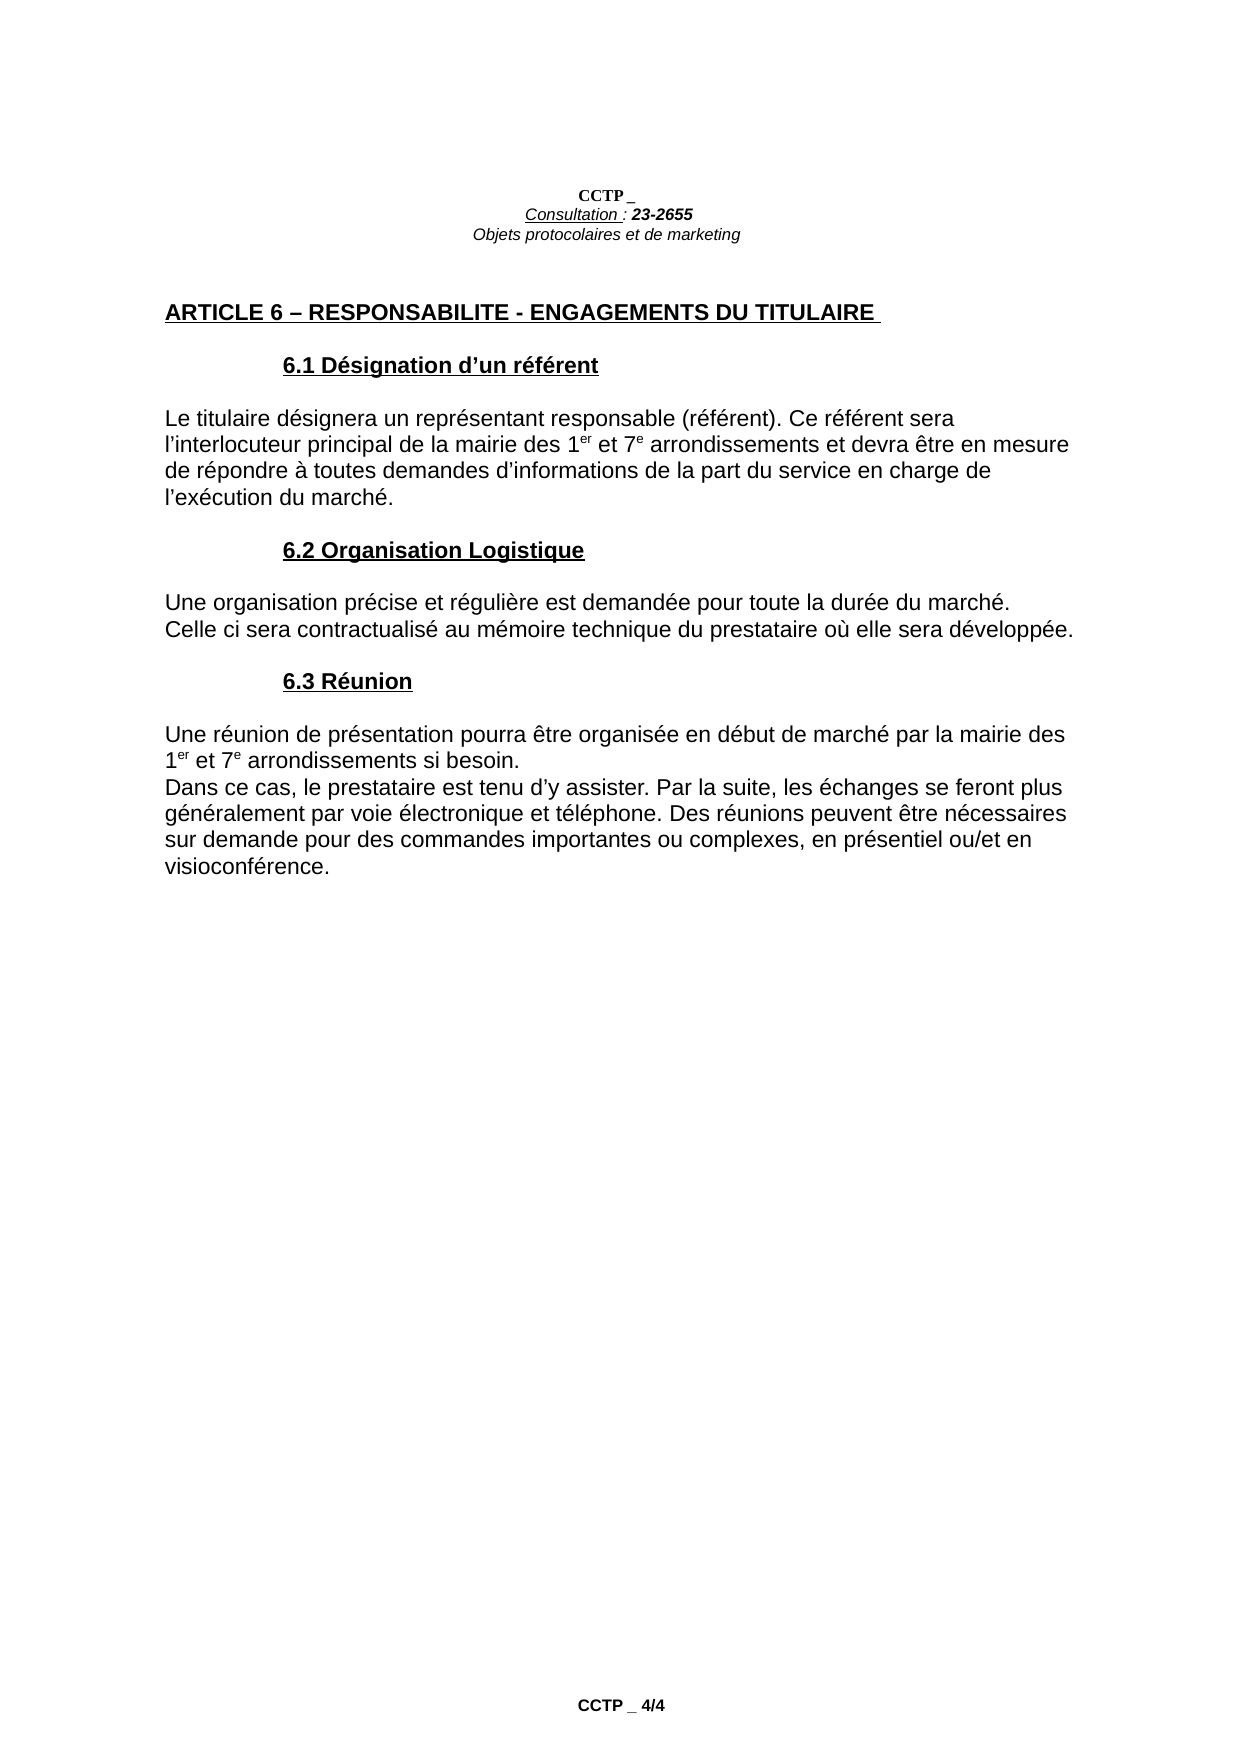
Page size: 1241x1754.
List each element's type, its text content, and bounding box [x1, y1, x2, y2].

text 6.3 Réunion [283, 668, 1078, 695]
text Dans ce cas, le prestataire est tenu d’y assister. Par la suite, les échanges se feront plus généralement par voie électronique et téléphone. Des réunions peuvent être nécessaires sur demande pour des commandes importantes ou complexes, en présentiel ou/et en visioconférence. [164, 774, 1078, 879]
text 6.2 Organisation Logistique [283, 537, 1078, 563]
text Une réunion de présentation pourra être organisée en début de marché par la mairie des 1er et 7e arrondissements si besoin. [164, 721, 1078, 774]
text Celle ci sera contractualisé au mémoire technique du prestataire où elle sera développée. [164, 616, 1078, 642]
text Une organisation précise et régulière est demandée pour toute la durée du marché. [164, 589, 1078, 616]
text ARTICLE 6 – RESPONSABILITE - ENGAGEMENTS DU TITULAIRE [164, 299, 1078, 326]
text 6.1 Désignation d’un référent [283, 352, 1078, 378]
text Le titulaire désignera un représentant responsable (référent). Ce référent sera l’interlocuteur principal de la mairie des 1er et 7e arrondissements et devra être en mesure de répondre à toutes demandes d’informations de la part du service en charge de l’exécution du marché. [164, 405, 1078, 510]
